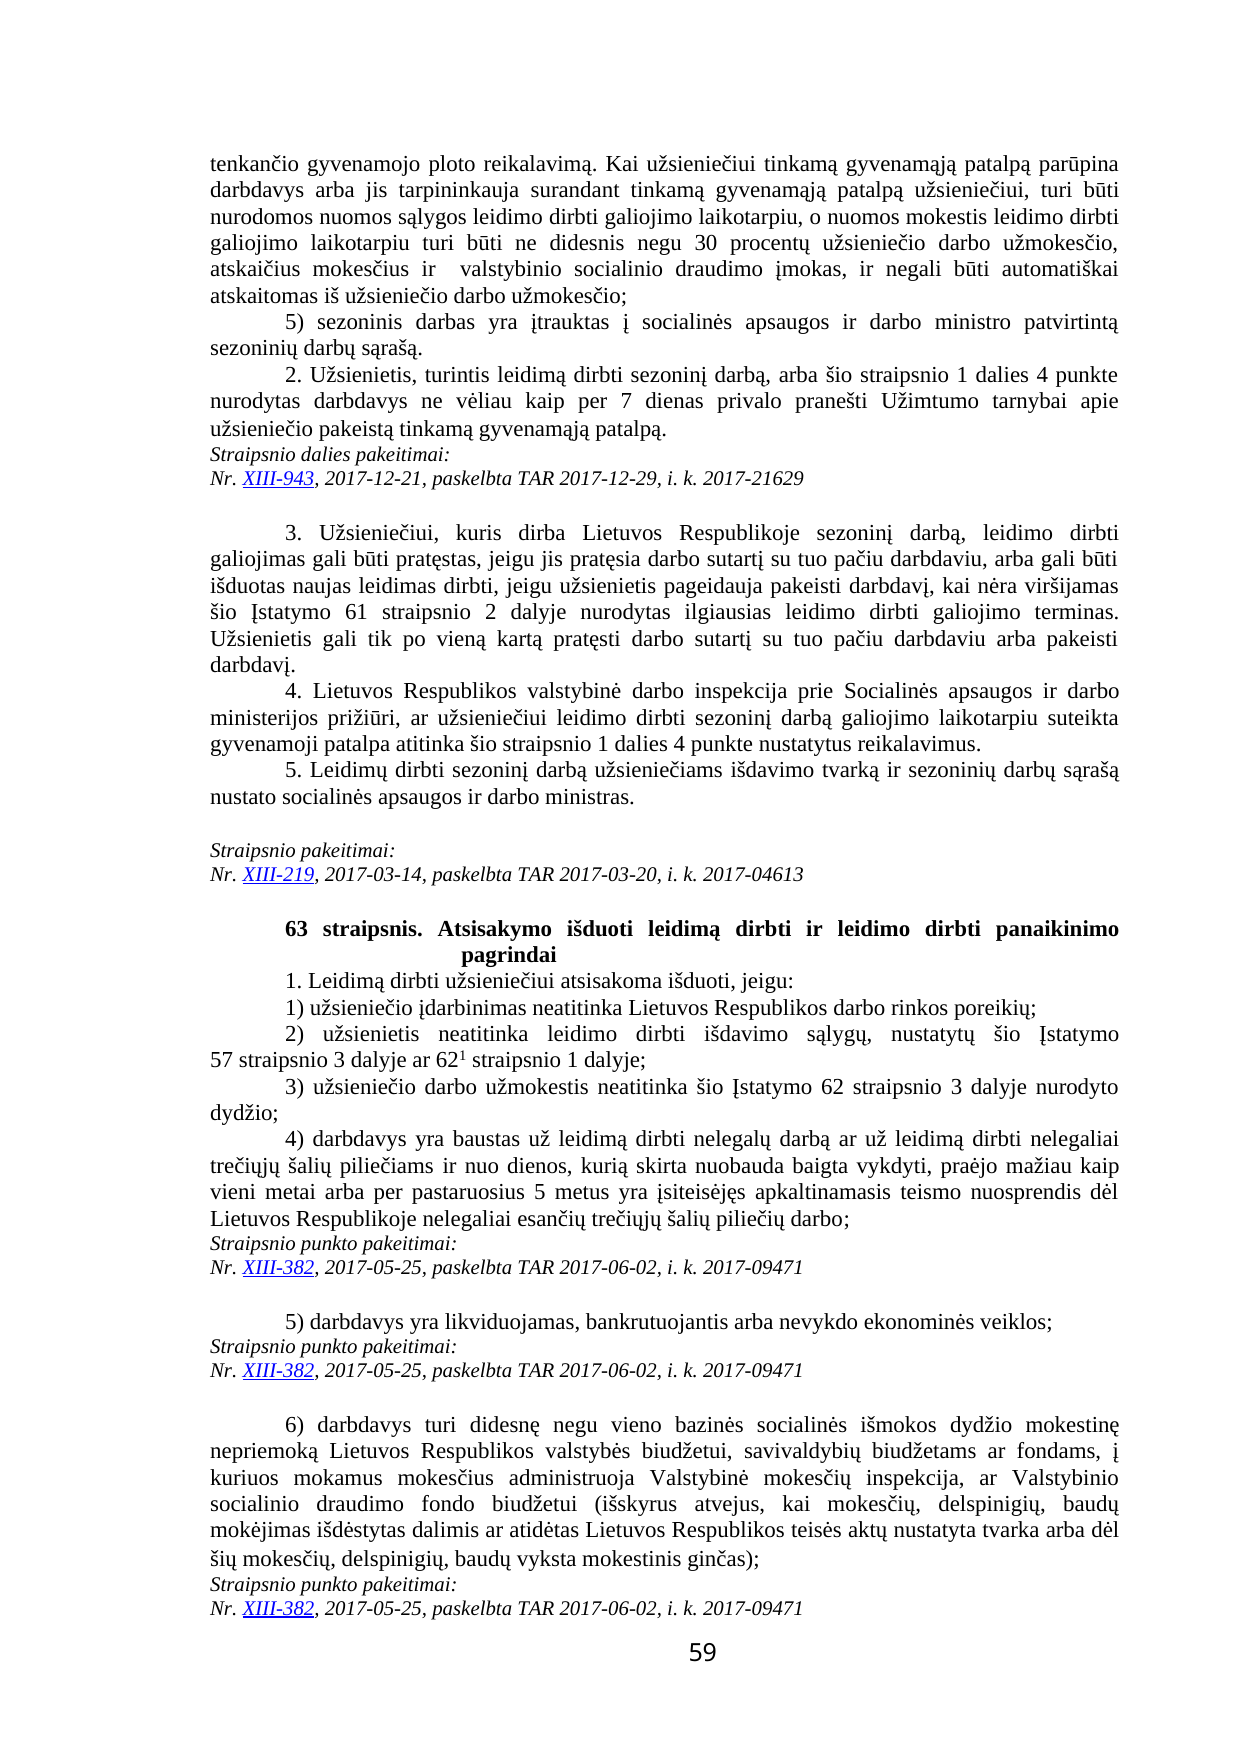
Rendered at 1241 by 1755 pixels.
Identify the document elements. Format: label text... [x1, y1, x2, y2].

text Nr. XIII-219, 2017-03-14, paskelbta TAR 2017-03-20, i. k. 2017-04613 [210, 862, 1120, 886]
text Straipsnio punkto pakeitimai: [210, 1572, 1120, 1596]
text Straipsnio punkto pakeitimai: [210, 1231, 1120, 1255]
text tenkančio gyvenamojo ploto reikalavimą. Kai užsieniečiui tinkamą gyvenamąją patalpą parūpina darbdavys arba jis tarpininkauja surandant tinkamą gyvenamąją patalpą užsieniečiui, turi būti nurodomos nuomos sąlygos leidimo dirbti galiojimo laikotarpiu, o nuomos mokestis leidimo dirbti galiojimo laikotarpiu turi būti ne didesnis negu 30 procentų užsieniečio darbo užmokesčio, atskaičius mokesčius ir valstybinio socialinio draudimo įmokas, ir negali būti automatiškai atskaitomas iš užsieniečio darbo užmokesčio; [210, 150, 1120, 308]
text Straipsnio dalies pakeitimai: [210, 442, 1120, 466]
text 3. Užsieniečiui, kuris dirba Lietuvos Respublikoje sezoninį darbą, leidimo dirbti galiojimas gali būti pratęstas, jeigu jis pratęsia darbo sutartį su tuo pačiu darbdaviu, arba gali būti išduotas naujas leidimas dirbti, jeigu užsienietis pageidauja pakeisti darbdavį, kai nėra viršijamas šio Įstatymo 61 straipsnio 2 dalyje nurodytas ilgiausias leidimo dirbti galiojimo terminas. Užsienietis gali tik po vieną kartą pratęsti darbo sutartį su tuo pačiu darbdaviu arba pakeisti darbdavį. [210, 519, 1120, 677]
text 2) užsienietis neatitinka leidimo dirbti išdavimo sąlygų, nustatytų šio Įstatymo 57 straipsnio 3 dalyje ar 621 straipsnio 1 dalyje; [210, 1020, 1120, 1073]
text 5) darbdavys yra likviduojamas, bankrutuojantis arba nevykdo ekonominės veiklos; [210, 1308, 1120, 1334]
text 1. Leidimą dirbti užsieniečiui atsisakoma išduoti, jeigu: [210, 967, 1120, 994]
text 5) sezoninis darbas yra įtrauktas į socialinės apsaugos ir darbo ministro patvirtintą sezoninių darbų sąrašą. [210, 308, 1120, 361]
text Nr. XIII-382, 2017-05-25, paskelbta TAR 2017-06-02, i. k. 2017-09471 [210, 1358, 1120, 1382]
text 6) darbdavys turi didesnę negu vieno bazinės socialinės išmokos dydžio mokestinę nepriemoką Lietuvos Respublikos valstybės biudžetui, savivaldybių biudžetams ar fondams, į kuriuos mokamus mokesčius administruoja Valstybinė mokesčių inspekcija, ar Valstybinio socialinio draudimo fondo biudžetui (išskyrus atvejus, kai mokesčių, delspinigių, baudų mokėjimas išdėstytas dalimis ar atidėtas Lietuvos Respublikos teisės aktų nustatyta tvarka arba dėl šių mokesčių, delspinigių, baudų vyksta mokestinis ginčas); [210, 1411, 1120, 1572]
text Nr. XIII-943, 2017-12-21, paskelbta TAR 2017-12-29, i. k. 2017-21629 [210, 466, 1120, 490]
text 1) užsieniečio įdarbinimas neatitinka Lietuvos Respublikos darbo rinkos poreikių; [210, 994, 1120, 1020]
text 5. Leidimų dirbti sezoninį darbą užsieniečiams išdavimo tvarką ir sezoninių darbų sąrašą nustato socialinės apsaugos ir darbo ministras. [210, 756, 1120, 809]
text 4. Lietuvos Respublikos valstybinė darbo inspekcija prie Socialinės apsaugos ir darbo ministerijos prižiūri, ar užsieniečiui leidimo dirbti sezoninį darbą galiojimo laikotarpiu suteikta gyvenamoji patalpa atitinka šio straipsnio 1 dalies 4 punkte nustatytus reikalavimus. [210, 677, 1120, 756]
text 4) darbdavys yra baustas už leidimą dirbti nelegalų darbą ar už leidimą dirbti nelegaliai trečiųjų šalių piliečiams ir nuo dienos, kurią skirta nuobauda baigta vykdyti, praėjo mažiau kaip vieni metai arba per pastaruosius 5 metus yra įsiteisėjęs apkaltinamasis teismo nuosprendis dėl Lietuvos Respublikoje nelegaliai esančių trečiųjų šalių piliečių darbo; [210, 1126, 1120, 1231]
text Straipsnio pakeitimai: [210, 838, 1120, 862]
text Nr. XIII-382, 2017-05-25, paskelbta TAR 2017-06-02, i. k. 2017-09471 [210, 1596, 1120, 1620]
text 63 straipsnis. Atsisakymo išduoti leidimą dirbti ir leidimo dirbti panaikinimo pagrindai [285, 915, 1120, 967]
text Nr. XIII-382, 2017-05-25, paskelbta TAR 2017-06-02, i. k. 2017-09471 [210, 1255, 1120, 1279]
text Straipsnio punkto pakeitimai: [210, 1334, 1120, 1358]
text 3) užsieniečio darbo užmokestis neatitinka šio Įstatymo 62 straipsnio 3 dalyje nurodyto dydžio; [210, 1073, 1120, 1126]
text 2. Užsienietis, turintis leidimą dirbti sezoninį darbą, arba šio straipsnio 1 dalies 4 punkte nurodytas darbdavys ne vėliau kaip per 7 dienas privalo pranešti Užimtumo tarnybai apie užsieniečio pakeistą tinkamą gyvenamąją patalpą. [210, 361, 1120, 442]
